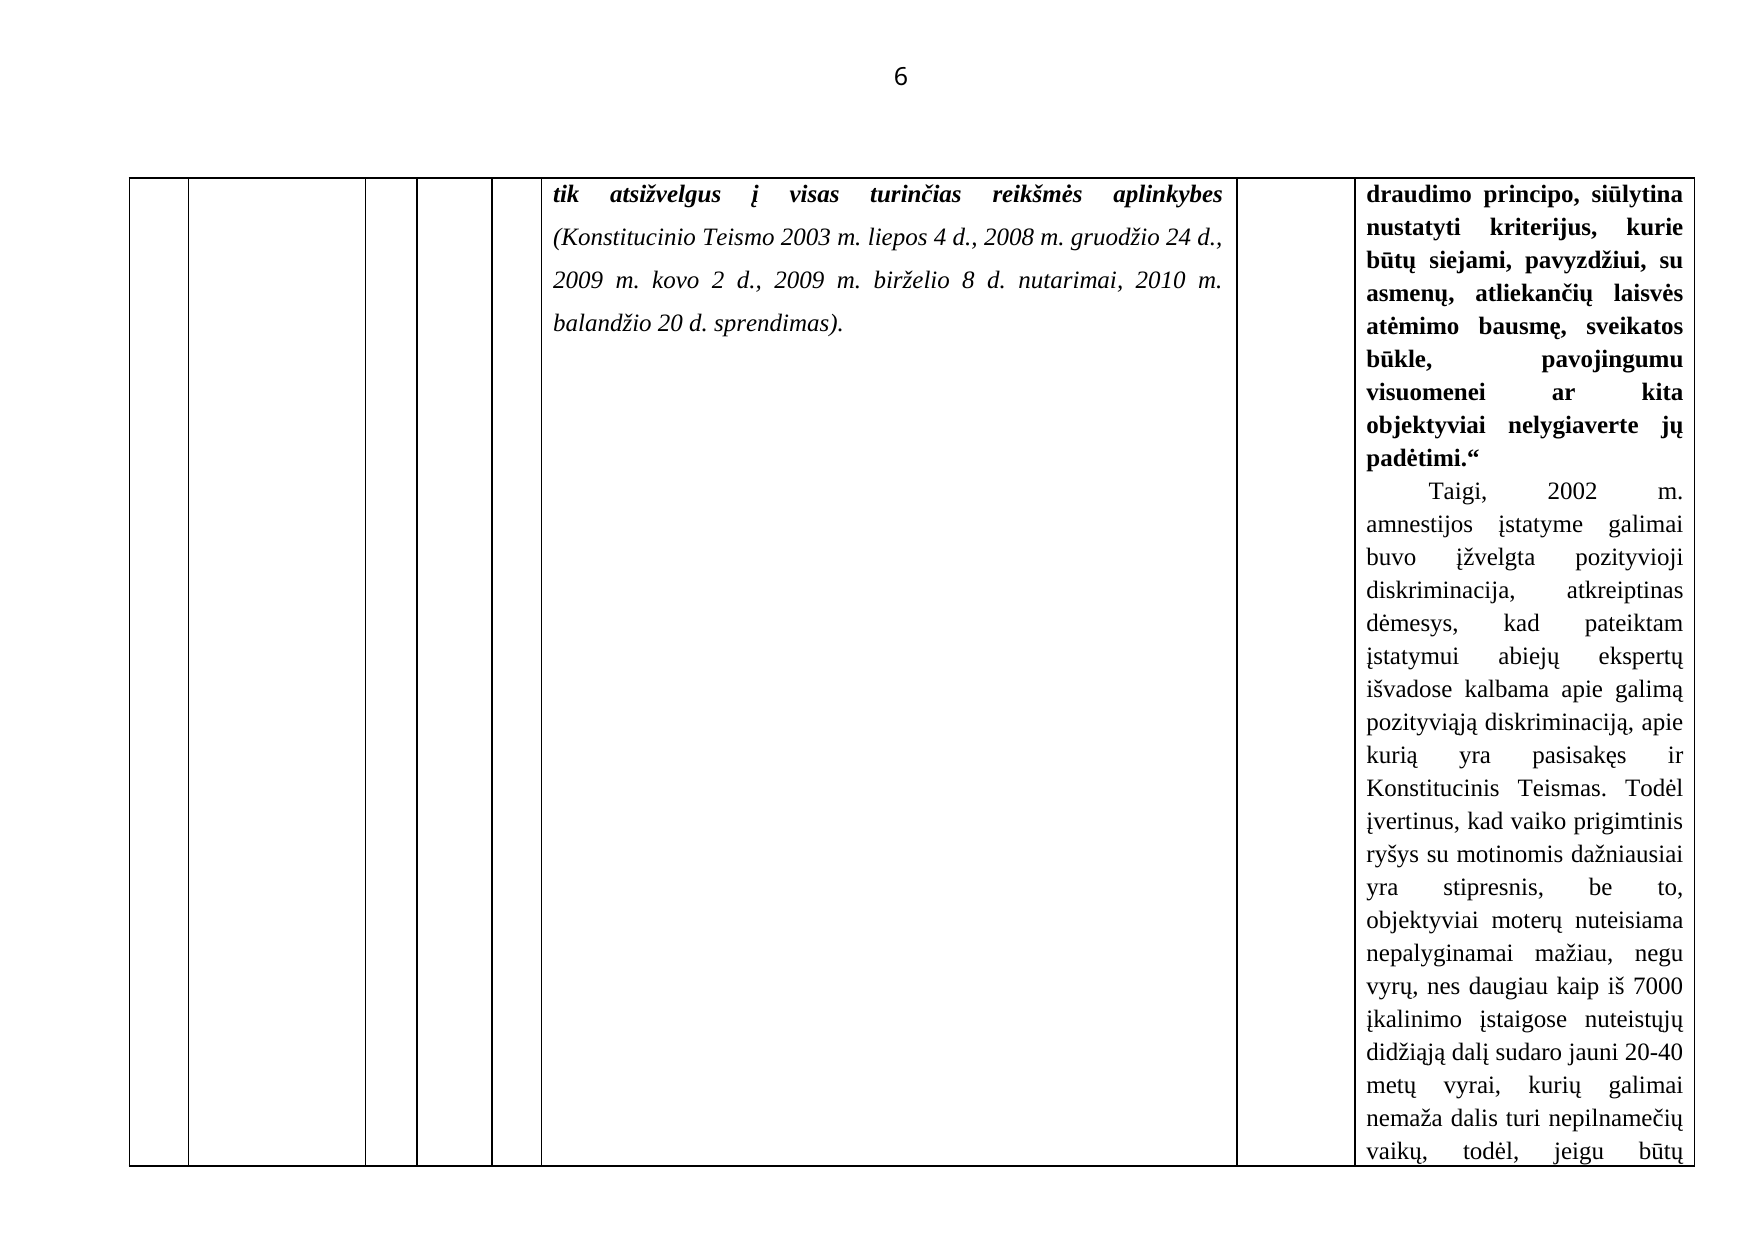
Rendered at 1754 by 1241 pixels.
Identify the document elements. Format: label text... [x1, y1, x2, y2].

table_cell [189, 179, 365, 1165]
table_cell draudimo principo, siūlytina nustatyti kriterijus, kurie būtų siejami, pavyzdžiui, su asmenų, atliekančių laisvės atėmimo bausmę, sveikatos būkle, pavojingumu visuomenei ar kita objektyviai nelygiaverte jų padėtimi.“ Taigi, 2002 m. amnestijos įstatyme galimai buvo įžvelgta pozityvioji diskriminacija, atkreiptinas dėmesys, kad pateiktam įstatymui abiejų ekspertų išvadose kalbama apie galimą pozityviąją diskriminaciją, apie kurią yra pasisakęs ir Konstitucinis Teismas. Todėl įvertinus, kad vaiko prigimtinis ryšys su motinomis dažniausiai yra stipresnis, be to, objektyviai moterų nuteisiama nepalyginamai mažiau, negu vyrų, nes daugiau kaip iš 7000 įkalinimo įstaigose nuteistųjų didžiąją dalį sudaro jauni 20-40 metų vyrai, kurių galimai nemaža dalis turi nepilnamečių vaikų, todėl, jeigu būtų [1356, 179, 1694, 1165]
table_cell [1238, 179, 1354, 1165]
table_cell [493, 179, 541, 1165]
table_cell tik atsižvelgus į visas turinčias reikšmės aplinkybes (Konstitucinio Teismo 2003 m. liepos 4 d., 2008 m. gruodžio 24 d., 2009 m. kovo 2 d., 2009 m. birželio 8 d. nutarimai, 2010 m. balandžio 20 d. sprendimas). [542, 179, 1236, 1165]
table_cell [366, 179, 416, 1165]
table_cell [130, 179, 188, 1165]
table_cell [418, 179, 491, 1165]
